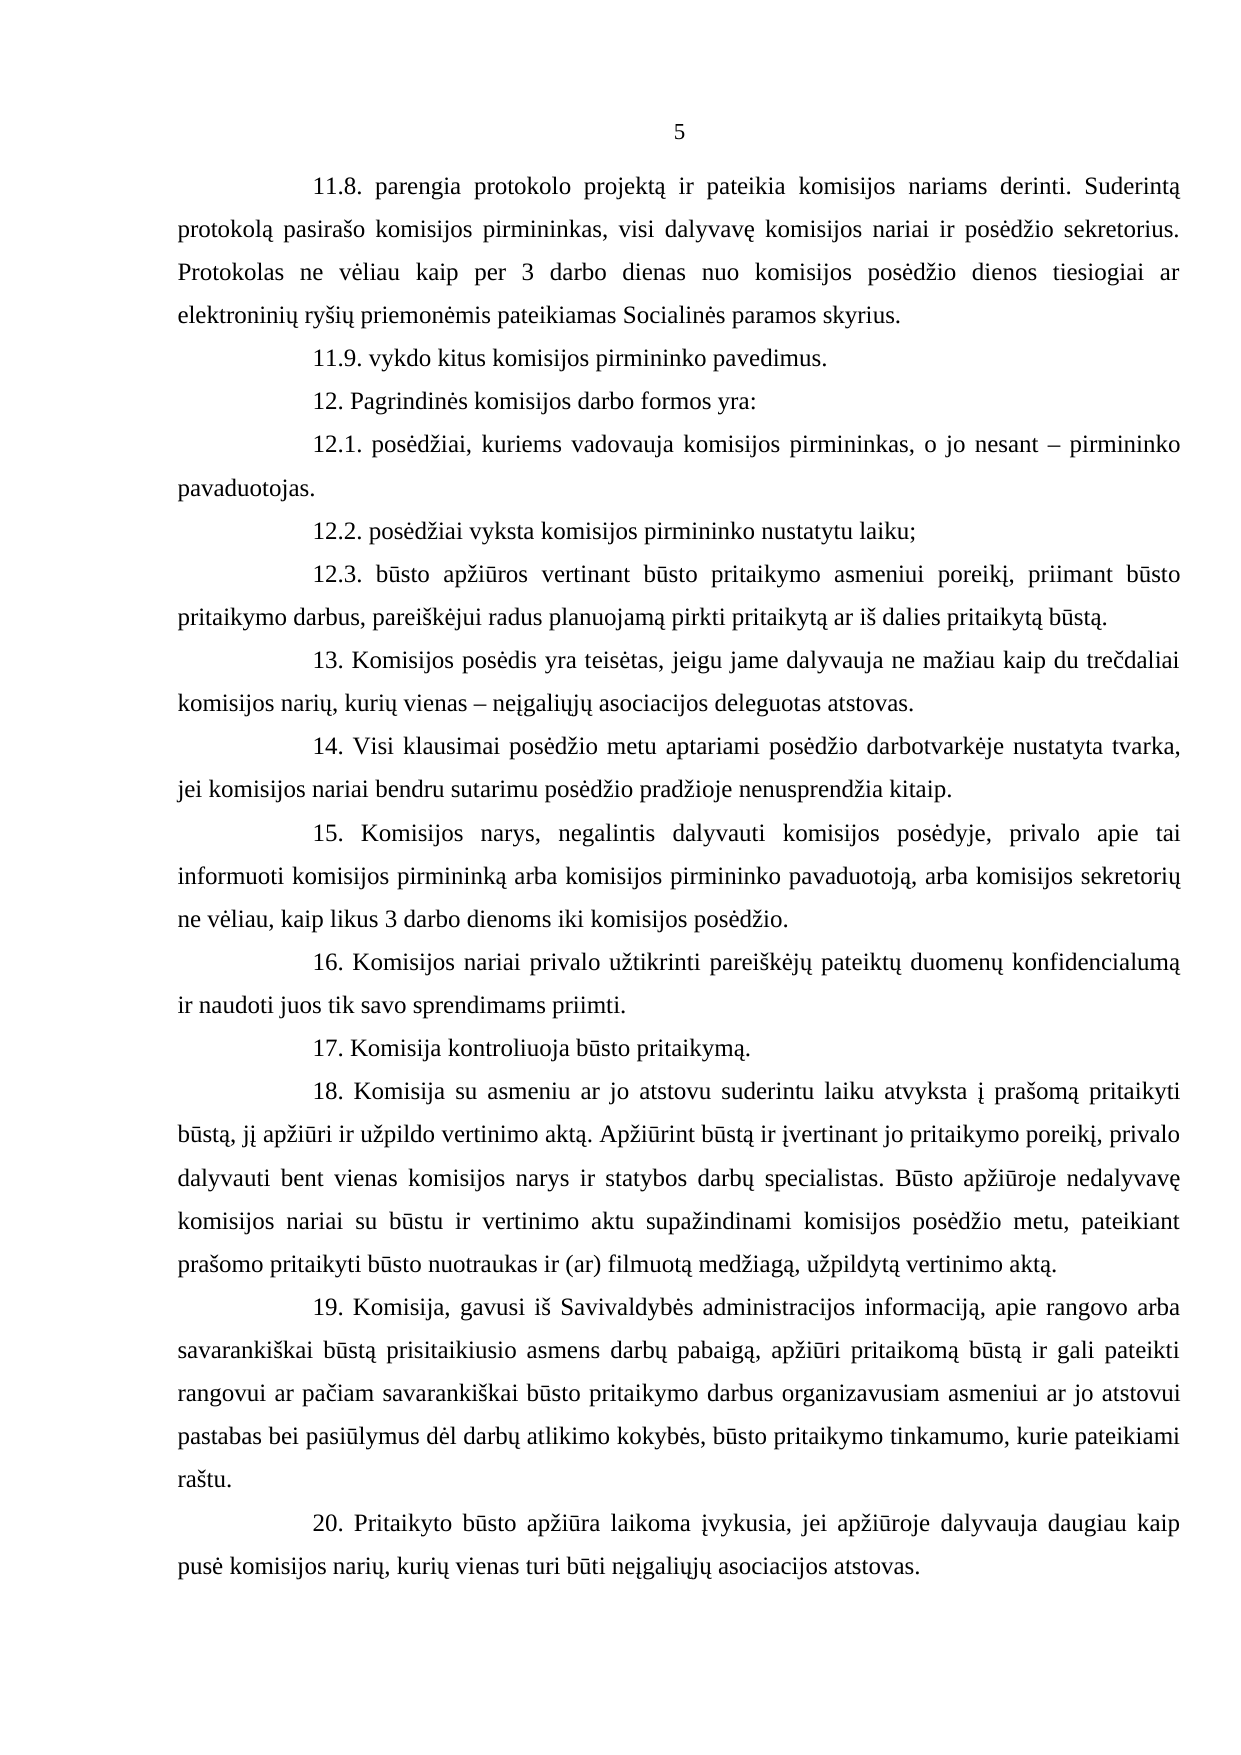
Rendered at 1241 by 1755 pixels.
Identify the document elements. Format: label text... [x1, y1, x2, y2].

text 12.2. posėdžiai vyksta komisijos pirmininko nustatytu laiku; [177, 516, 1181, 544]
text 19. Komisija, gavusi iš Savivaldybės administracijos informaciją, apie rangovo arba savarankiškai būstą prisitaikiusio asmens darbų pabaigą, apžiūri pritaikomą būstą ir gali pateikti rangovui ar pačiam savarankiškai būsto pritaikymo darbus organizavusiam asmeniui ar jo atstovui pastabas bei pasiūlymus dėl darbų atlikimo kokybės, būsto pritaikymo tinkamumo, kurie pateikiami raštu. [177, 1292, 1181, 1493]
text 13. Komisijos posėdis yra teisėtas, jeigu jame dalyvauja ne mažiau kaip du trečdaliai komisijos narių, kurių vienas – neįgaliųjų asociacijos deleguotas atstovas. [177, 645, 1181, 717]
text 15. Komisijos narys, negalintis dalyvauti komisijos posėdyje, privalo apie tai informuoti komisijos pirmininką arba komisijos pirmininko pavaduotoją, arba komisijos sekretorių ne vėliau, kaip likus 3 darbo dienoms iki komisijos posėdžio. [177, 818, 1181, 933]
text 14. Visi klausimai posėdžio metu aptariami posėdžio darbotvarkėje nustatyta tvarka, jei komisijos nariai bendru sutarimu posėdžio pradžioje nenusprendžia kitaip. [177, 731, 1181, 803]
text 11.9. vykdo kitus komisijos pirmininko pavedimus. [177, 343, 1181, 372]
text 20. Pritaikyto būsto apžiūra laikoma įvykusia, jei apžiūroje dalyvauja daugiau kaip pusė komisijos narių, kurių vienas turi būti neįgaliųjų asociacijos atstovas. [177, 1508, 1181, 1579]
text 18. Komisija su asmeniu ar jo atstovu suderintu laiku atvyksta į prašomą pritaikyti būstą, jį apžiūri ir užpildo vertinimo aktą. Apžiūrint būstą ir įvertinant jo pritaikymo poreikį, privalo dalyvauti bent vienas komisijos narys ir statybos darbų specialistas. Būsto apžiūroje nedalyvavę komisijos nariai su būstu ir vertinimo aktu supažindinami komisijos posėdžio metu, pateikiant prašomo pritaikyti būsto nuotraukas ir (ar) filmuotą medžiagą, užpildytą vertinimo aktą. [177, 1076, 1181, 1278]
text 12. Pagrindinės komisijos darbo formos yra: [177, 386, 1181, 415]
text 16. Komisijos nariai privalo užtikrinti pareiškėjų pateiktų duomenų konfidencialumą ir naudoti juos tik savo sprendimams priimti. [177, 947, 1181, 1019]
text 11.8. parengia protokolo projektą ir pateikia komisijos nariams derinti. Suderintą protokolą pasirašo komisijos pirmininkas, visi dalyvavę komisijos nariai ir posėdžio sekretorius. Protokolas ne vėliau kaip per 3 darbo dienas nuo komisijos posėdžio dienos tiesiogiai ar elektroninių ryšių priemonėmis pateikiamas Socialinės paramos skyrius. [177, 171, 1181, 329]
text 17. Komisija kontroliuoja būsto pritaikymą. [177, 1033, 1181, 1062]
text 12.3. būsto apžiūros vertinant būsto pritaikymo asmeniui poreikį, priimant būsto pritaikymo darbus, pareiškėjui radus planuojamą pirkti pritaikytą ar iš dalies pritaikytą būstą. [177, 559, 1181, 631]
text 12.1. posėdžiai, kuriems vadovauja komisijos pirmininkas, o jo nesant – pirmininko pavaduotojas. [177, 429, 1181, 501]
